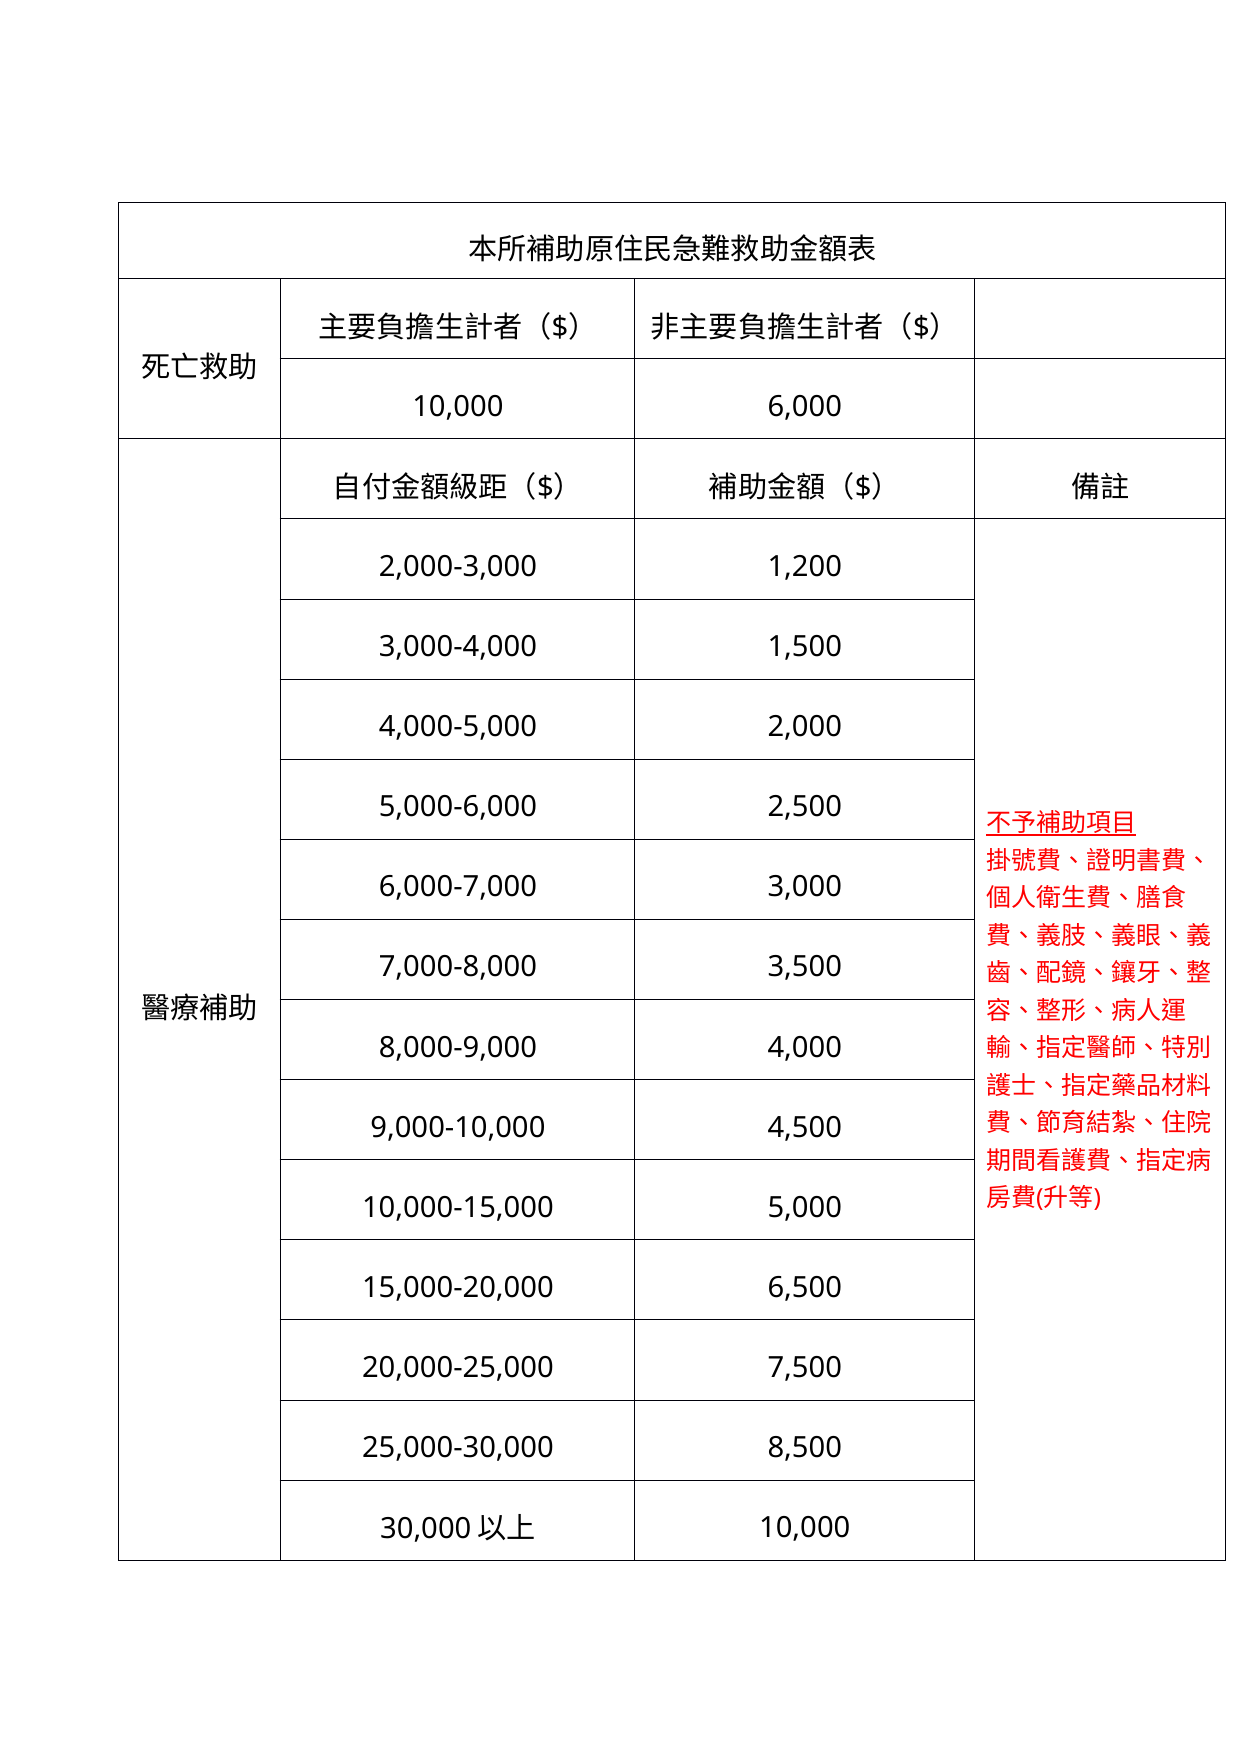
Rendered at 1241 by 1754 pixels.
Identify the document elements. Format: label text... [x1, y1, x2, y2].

table_cell 非主要負擔生計者（$） [635, 279, 974, 358]
table_cell 9,000-10,000 [281, 1080, 634, 1159]
table_cell 10,000 [635, 1481, 974, 1560]
table_cell 醫療補助 [119, 439, 280, 1560]
table_cell 8,500 [635, 1401, 974, 1479]
table_cell 7,000-8,000 [281, 920, 634, 999]
table_cell 10,000-15,000 [281, 1160, 634, 1239]
table_cell 自付金額級距（$） [281, 439, 634, 518]
table_cell 1,500 [635, 600, 974, 678]
table_cell 1,200 [635, 519, 974, 598]
table_cell 15,000-20,000 [281, 1240, 634, 1319]
table_cell 3,000-4,000 [281, 600, 634, 678]
table_cell 2,000-3,000 [281, 519, 634, 598]
table_cell 6,500 [635, 1240, 974, 1319]
table_cell [975, 279, 1225, 358]
table_cell 備註 [975, 439, 1225, 518]
table_cell 不予補助項目 掛號費、證明書費、個人衛生費、膳食費、義肢、義眼、義齒、配鏡、鑲牙、整容、整形、病人運輸、指定醫師、特別護士、指定藥品材料費、節育結紮、住院期間看護費、指定病房費(升等) [975, 519, 1225, 1560]
table_cell 6,000-7,000 [281, 840, 634, 919]
table_cell 20,000-25,000 [281, 1320, 634, 1399]
table_header 本所補助原住民急難救助金額表 [119, 203, 1225, 278]
table_cell 5,000-6,000 [281, 760, 634, 839]
table_cell 補助金額（$） [635, 439, 974, 518]
table_cell 4,500 [635, 1080, 974, 1159]
table_cell 6,000 [635, 359, 974, 438]
table_cell 8,000-9,000 [281, 1000, 634, 1079]
table_cell 3,000 [635, 840, 974, 919]
table_cell 5,000 [635, 1160, 974, 1239]
table_cell 4,000-5,000 [281, 680, 634, 759]
table_cell 25,000-30,000 [281, 1401, 634, 1479]
table_cell 3,500 [635, 920, 974, 999]
table_cell 主要負擔生計者（$） [281, 279, 634, 358]
table_cell 7,500 [635, 1320, 974, 1399]
table_cell [975, 359, 1225, 438]
table_cell 死亡救助 [119, 279, 280, 438]
table_cell 10,000 [281, 359, 634, 438]
table_cell 4,000 [635, 1000, 974, 1079]
table_cell 2,500 [635, 760, 974, 839]
table_cell 30,000以上 [281, 1481, 634, 1560]
table_cell 2,000 [635, 680, 974, 759]
